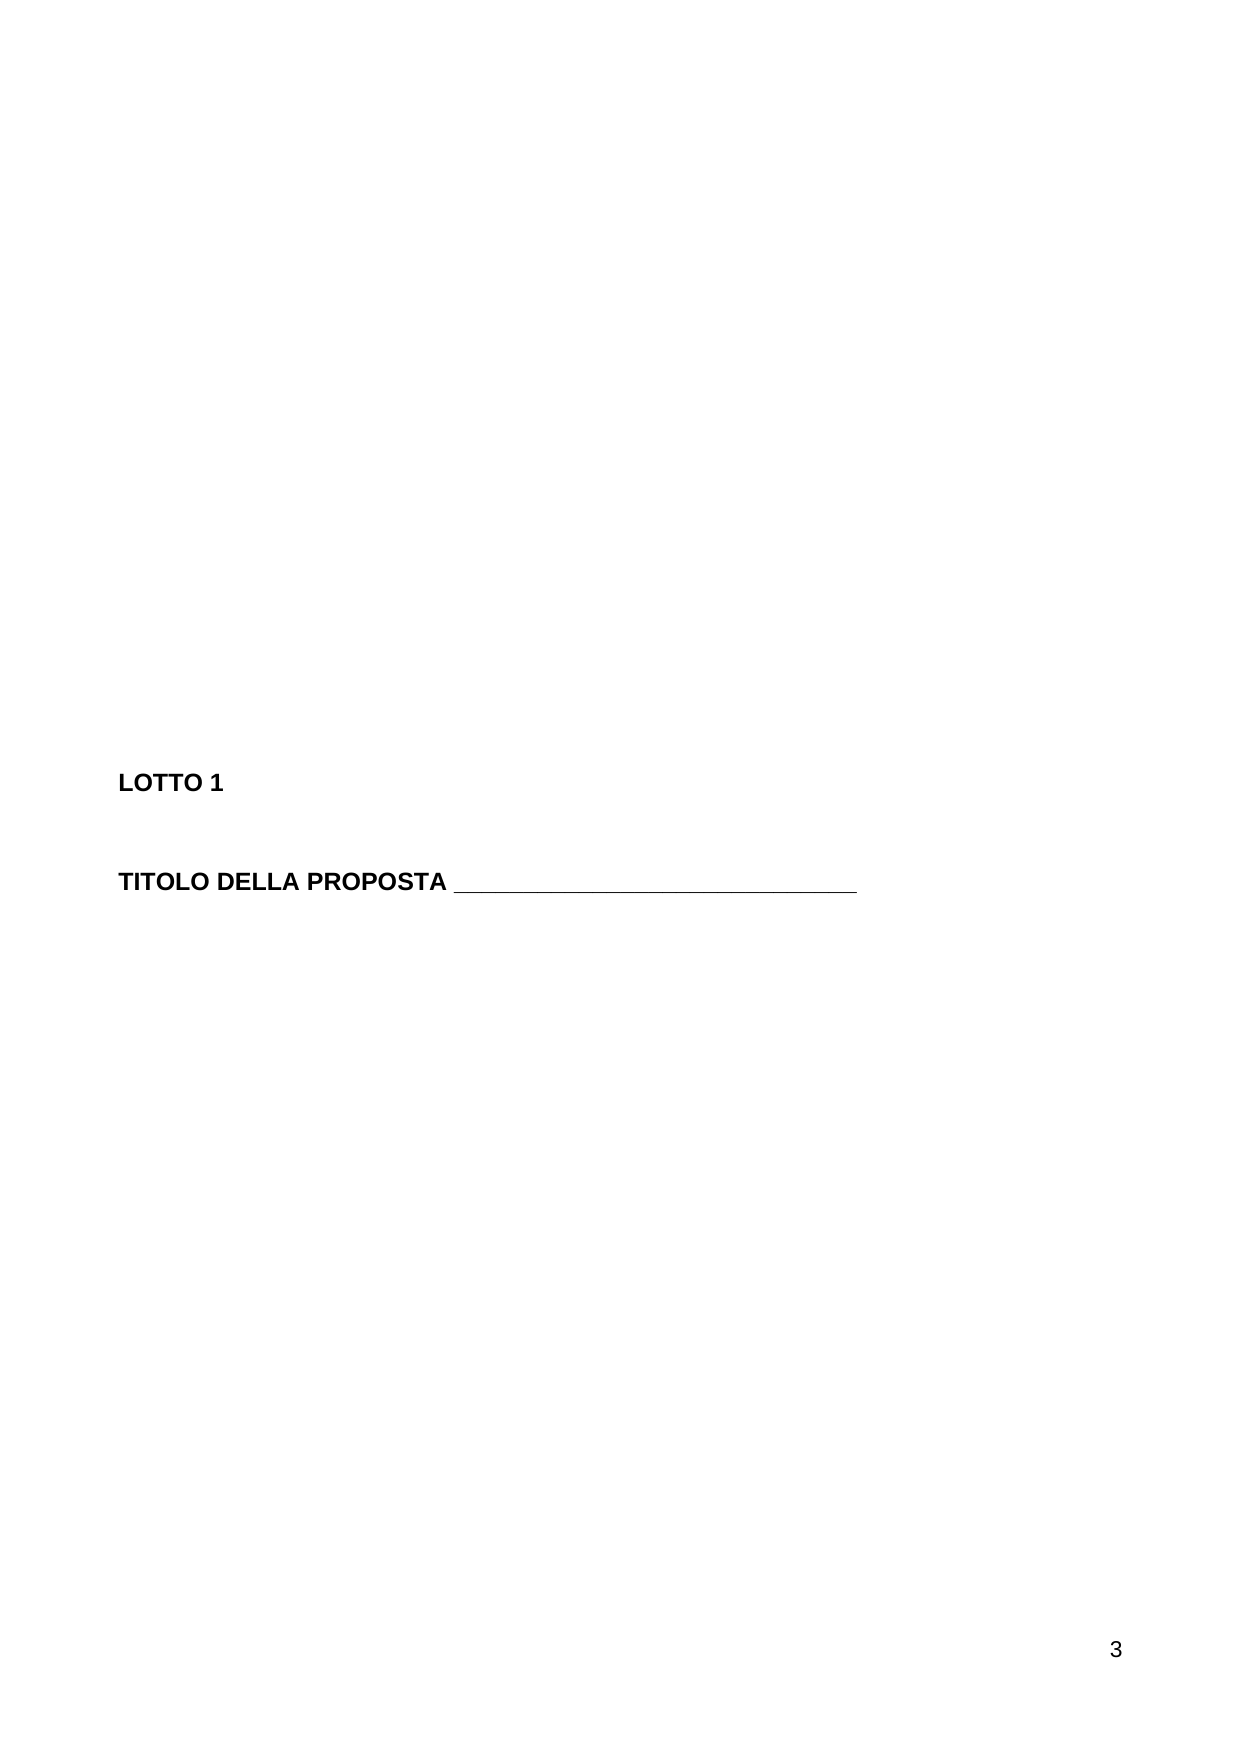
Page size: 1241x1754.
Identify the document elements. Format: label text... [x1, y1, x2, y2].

text LOTTO 1 [118, 768, 1122, 796]
text TITOLO DELLA PROPOSTA _____________________________ [118, 867, 1122, 896]
